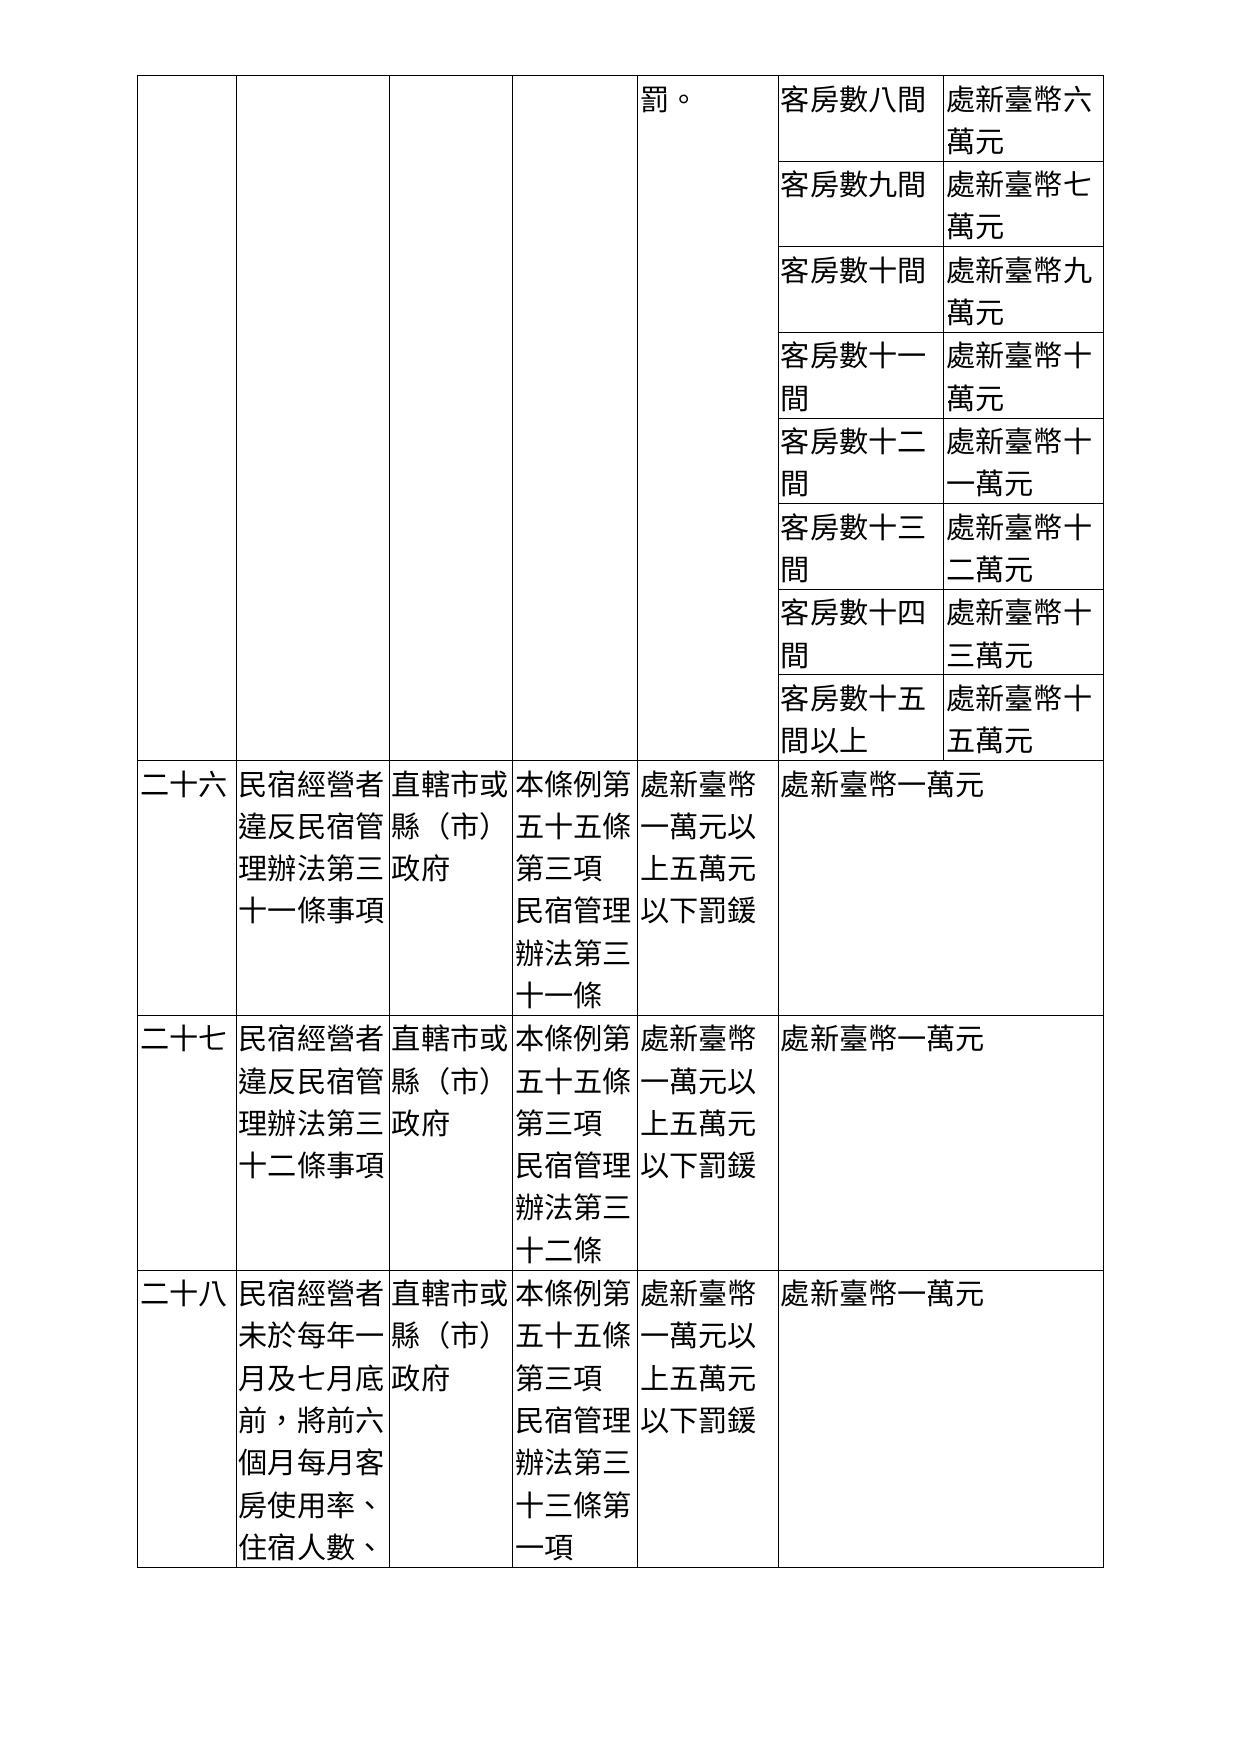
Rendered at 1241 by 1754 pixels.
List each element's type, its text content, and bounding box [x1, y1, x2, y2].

table_cell 處新臺幣一萬元 [779, 1016, 1103, 1269]
table_cell 客房數十間 [779, 247, 943, 332]
table_cell 二十七 [138, 1016, 236, 1269]
table_cell [390, 76, 512, 760]
table_cell 罰。 [638, 76, 778, 760]
table_cell 處新臺幣一萬元以上五萬元以下罰鍰 [638, 761, 778, 1015]
table_cell [138, 76, 236, 760]
table_cell 客房數九間 [779, 162, 943, 246]
table_cell 二十八 [138, 1271, 236, 1567]
table_cell 二十六 [138, 761, 236, 1015]
table_cell 客房數八間 [779, 76, 943, 161]
table_cell 民宿經營者違反民宿管理辦法第三十一條事項 [237, 761, 389, 1015]
table_cell 民宿經營者違反民宿管理辦法第三十二條事項 [237, 1016, 389, 1269]
table_cell 直轄市或縣（市）政府 [390, 761, 512, 1015]
table_cell 處新臺幣一萬元以上五萬元以下罰鍰 [638, 1271, 778, 1567]
table_cell 處新臺幣一萬元 [779, 761, 1103, 1015]
table_cell 直轄市或縣（市）政府 [390, 1016, 512, 1269]
table_cell [237, 76, 389, 760]
table_cell 處新臺幣一萬元以上五萬元以下罰鍰 [638, 1016, 778, 1269]
table_cell [513, 76, 637, 760]
table_cell 直轄市或縣（市）政府 [390, 1271, 512, 1567]
table_cell 處新臺幣一萬元 [779, 1271, 1103, 1567]
